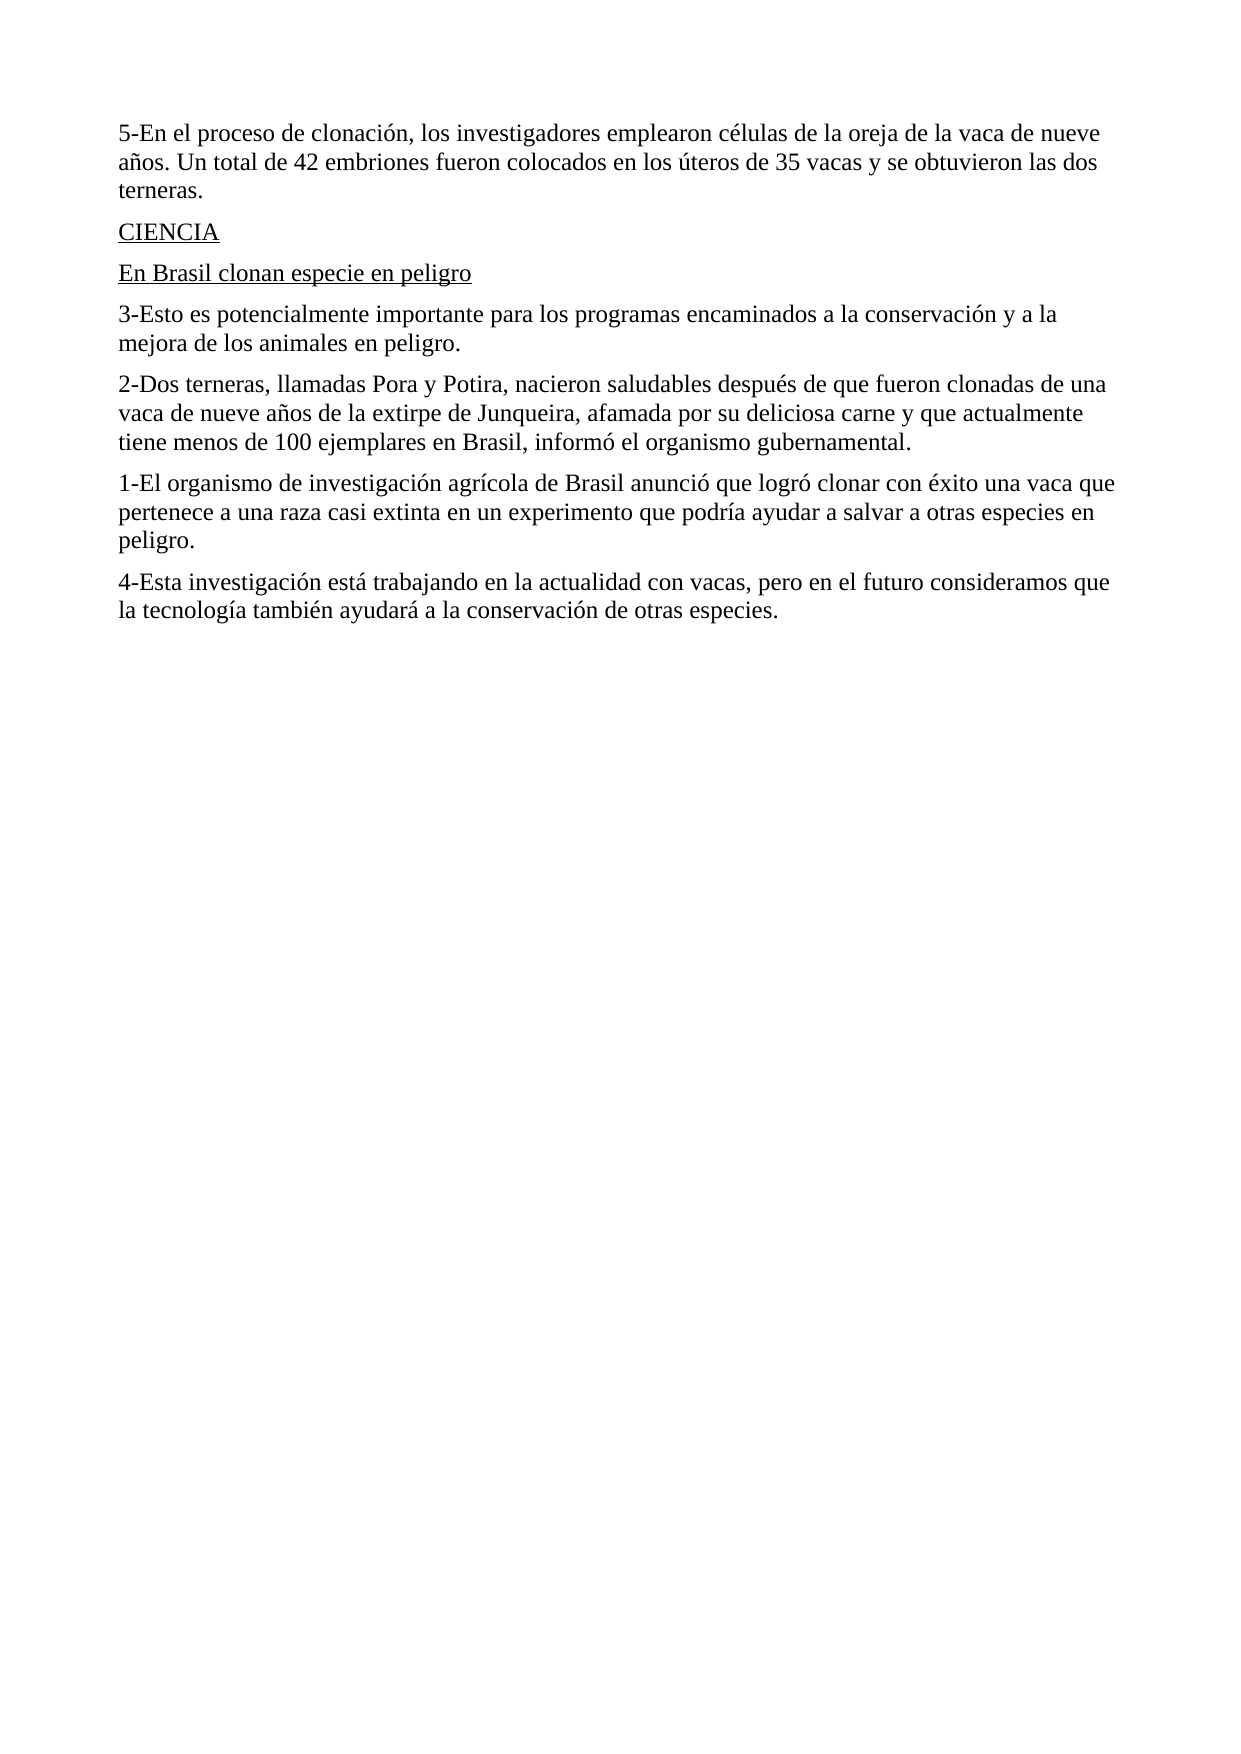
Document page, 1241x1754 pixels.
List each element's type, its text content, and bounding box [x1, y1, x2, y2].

text CIENCIA [118, 217, 1122, 246]
text 4-Esta investigación está trabajando en la actualidad con vacas, pero en el futuro consideramos que la tecnología también ayudará a la conservación de otras especies. [118, 567, 1122, 624]
text 3-Esto es potencialmente importante para los programas encaminados a la conservación y a la mejora de los animales en peligro. [118, 299, 1122, 357]
text 5-En el proceso de clonación, los investigadores emplearon células de la oreja de la vaca de nueve años. Un total de 42 embriones fueron colocados en los úteros de 35 vacas y se obtuvieron las dos terneras. [118, 118, 1122, 204]
text En Brasil clonan especie en peligro [118, 258, 1122, 287]
text 1-El organismo de investigación agrícola de Brasil anunció que logró clonar con éxito una vaca que pertenece a una raza casi extinta en un experimento que podría ayudar a salvar a otras especies en peligro. [118, 468, 1122, 554]
text 2-Dos terneras, llamadas Pora y Potira, nacieron saludables después de que fueron clonadas de una vaca de nueve años de la extirpe de Junqueira, afamada por su deliciosa carne y que actualmente tiene menos de 100 ejemplares en Brasil, informó el organismo gubernamental. [118, 369, 1122, 456]
